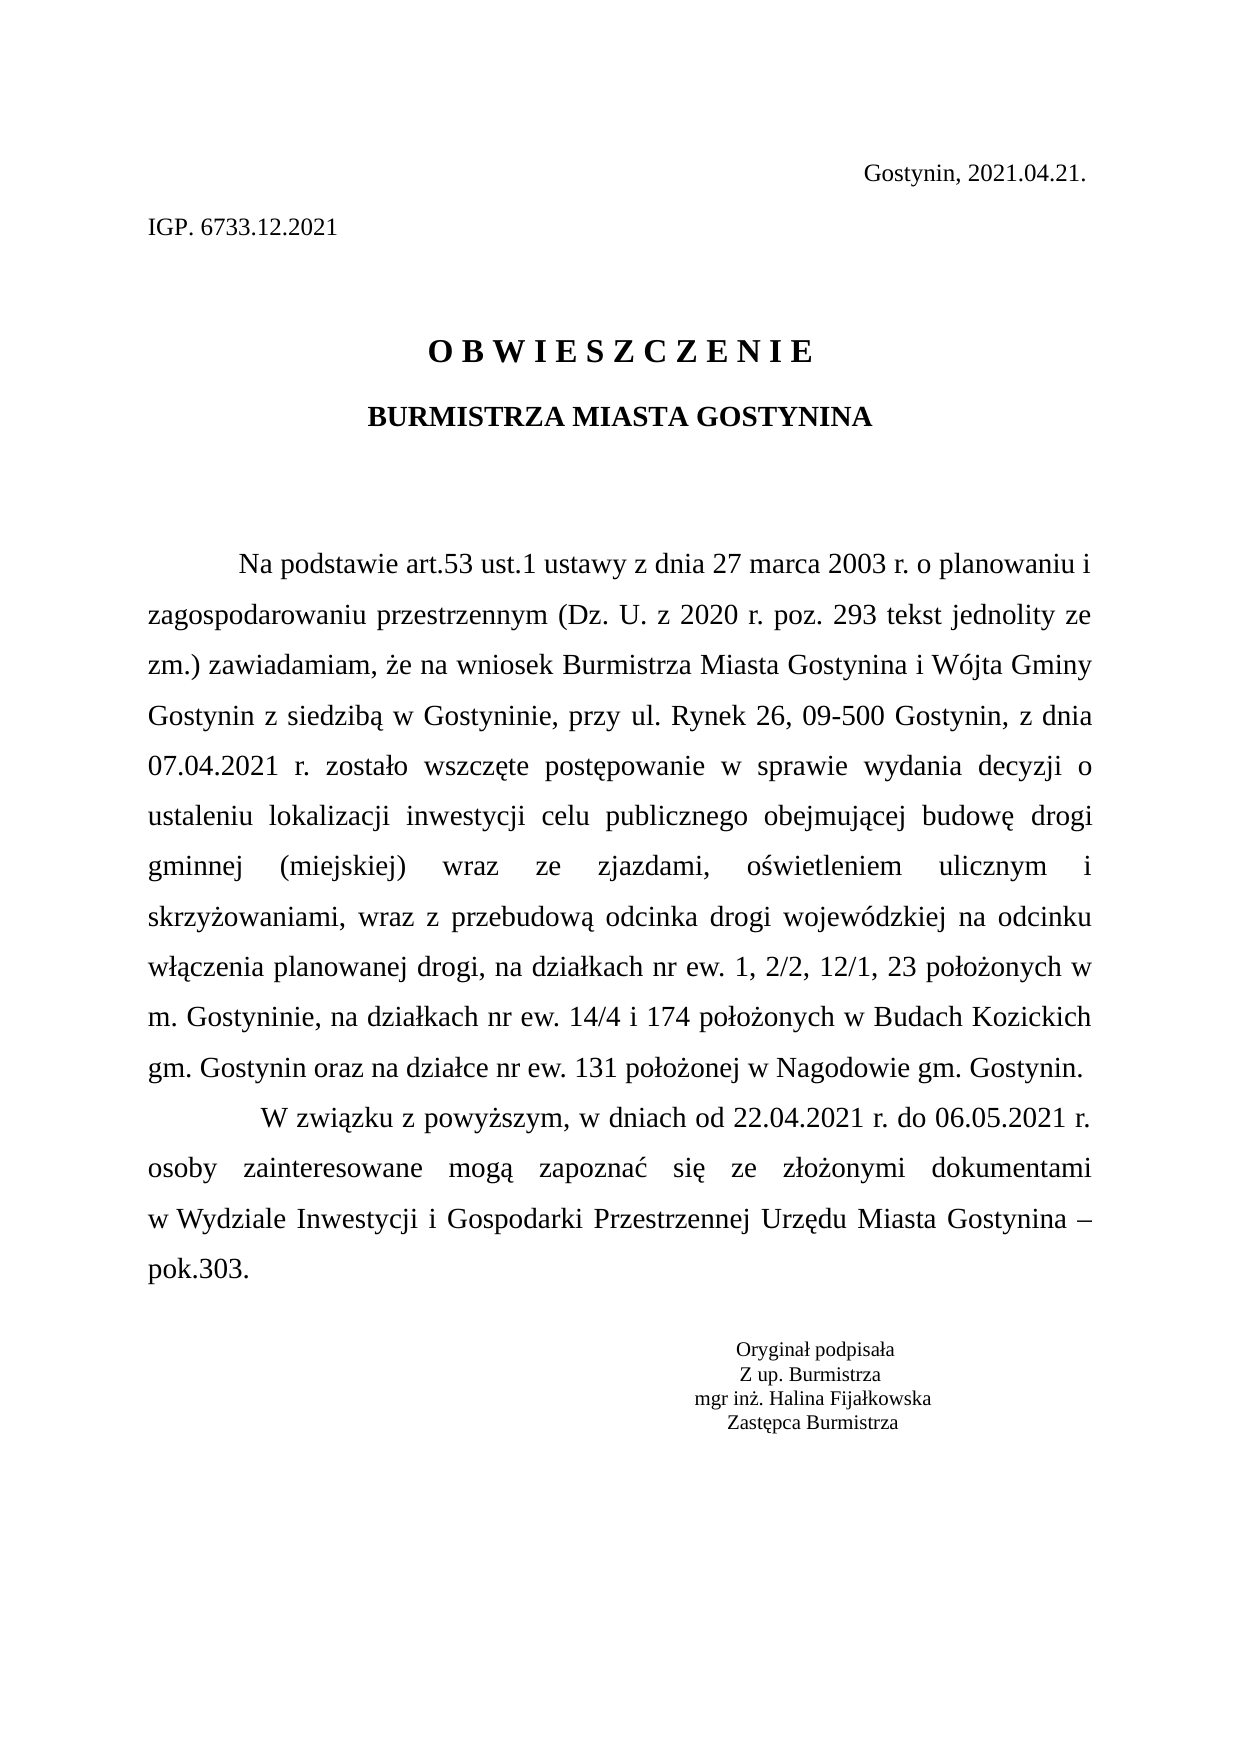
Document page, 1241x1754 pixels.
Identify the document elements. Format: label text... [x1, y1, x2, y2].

text BURMISTRZA MIASTA GOSTYNINA [148, 399, 1093, 433]
text Oryginał podpisała [148, 1337, 1093, 1361]
list Na podstawie art.53 ust.1 ustawy z dnia 27 marca 2003 r. o planowaniu i zagospodarowaniu przestrzennym (Dz. U. z 2020 r. poz. 293 tekst jednolity ze zm.) zawiadamiam, że na wniosek Burmistrza Miasta Gostynina i Wójta Gminy Gostynin z siedzibą w Gostyninie, przy ul. Rynek 26, 09-500 Gostynin, z dnia 07.04.2021 r. zostało wszczęte postępowanie w sprawie wydania decyzji o ustaleniu lokalizacji inwestycji celu publicznego obejmującej budowę drogi gminnej (miejskiej) wraz ze zjazdami, oświetleniem ulicznym i skrzyżowaniami, wraz z przebudową odcinka drogi wojewódzkiej na odcinku włączenia planowanej drogi, na działkach nr ew. 1, 2/2, 12/1, 23 położonych w m. Gostyninie, na działkach nr ew. 14/4 i 174 położonych w Budach Kozickich gm. Gostynin oraz na działce nr ew. 131 położonej w Nagodowie gm. Gostynin. [148, 547, 1093, 1083]
text Z up. Burmistrza [148, 1361, 1093, 1386]
text IGP. 6733.12.2021 [148, 212, 1093, 240]
text mgr inż. Halina Fijałkowska [148, 1386, 1093, 1409]
text O B W I E S Z C Z E N I E [148, 332, 1093, 370]
text Zastępca Burmistrza [148, 1409, 1093, 1434]
text W związku z powyższym, w dniach od 22.04.2021 r. do 06.05.2021 r. osoby zainteresowane mogą zapoznać się ze złożonymi dokumentami w Wydziale Inwestycji i Gospodarki Przestrzennej Urzędu Miasta Gostynina – pok.303. [148, 1100, 1093, 1284]
text Gostynin, 2021.04.21. [148, 158, 1093, 187]
